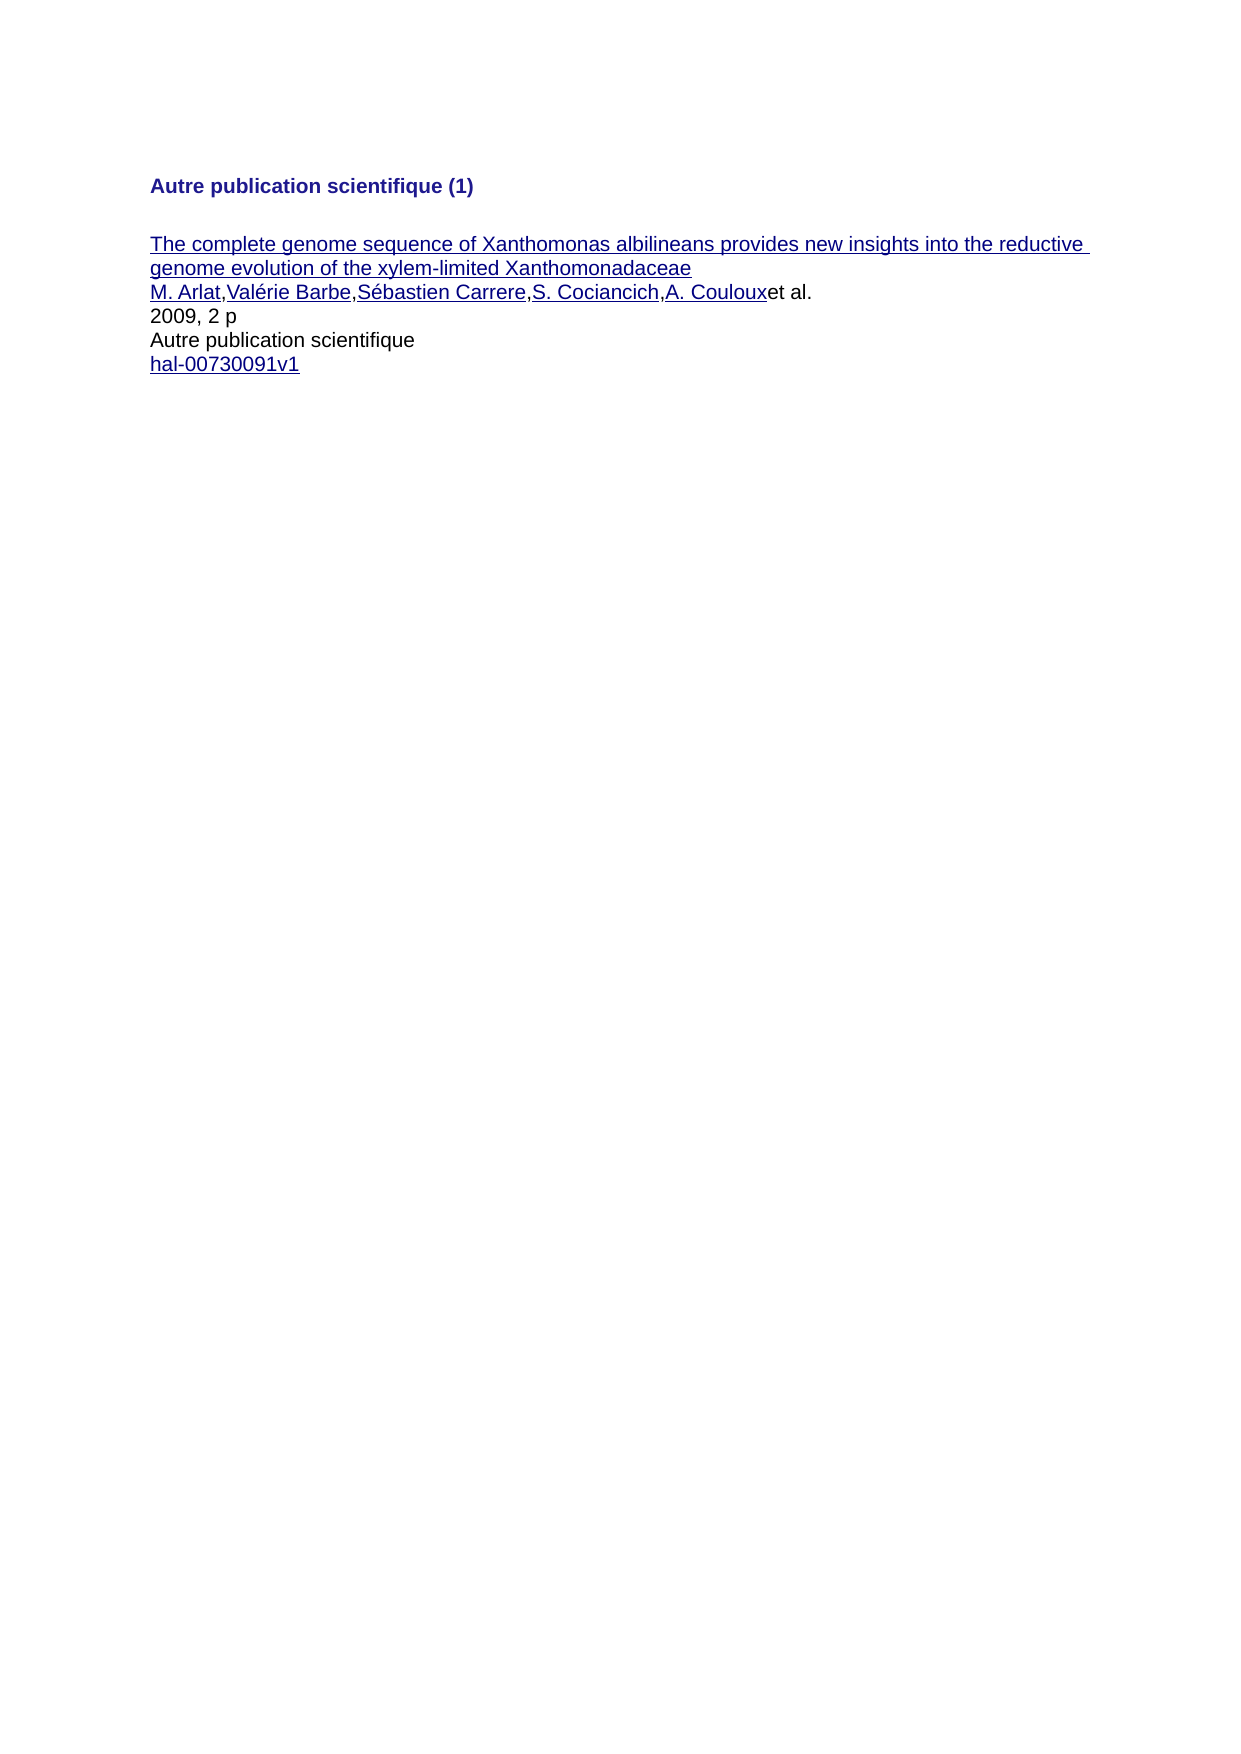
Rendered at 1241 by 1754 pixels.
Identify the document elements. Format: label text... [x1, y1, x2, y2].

table_header genome evolution of the xylem-limited Xanthomonadaceae M. Arlat,Valérie Barbe,Sébastien Carrere,S. Cociancich,A. Coulouxet al. 2009, 2 p Autre publication scientifique hal-00730091v1 [150, 254, 1090, 376]
subtitle Autre publication scientifique (1) [150, 174, 1090, 198]
table_header The complete genome sequence of Xanthomonas albilineans provides new insights into the reductive [150, 232, 1090, 253]
